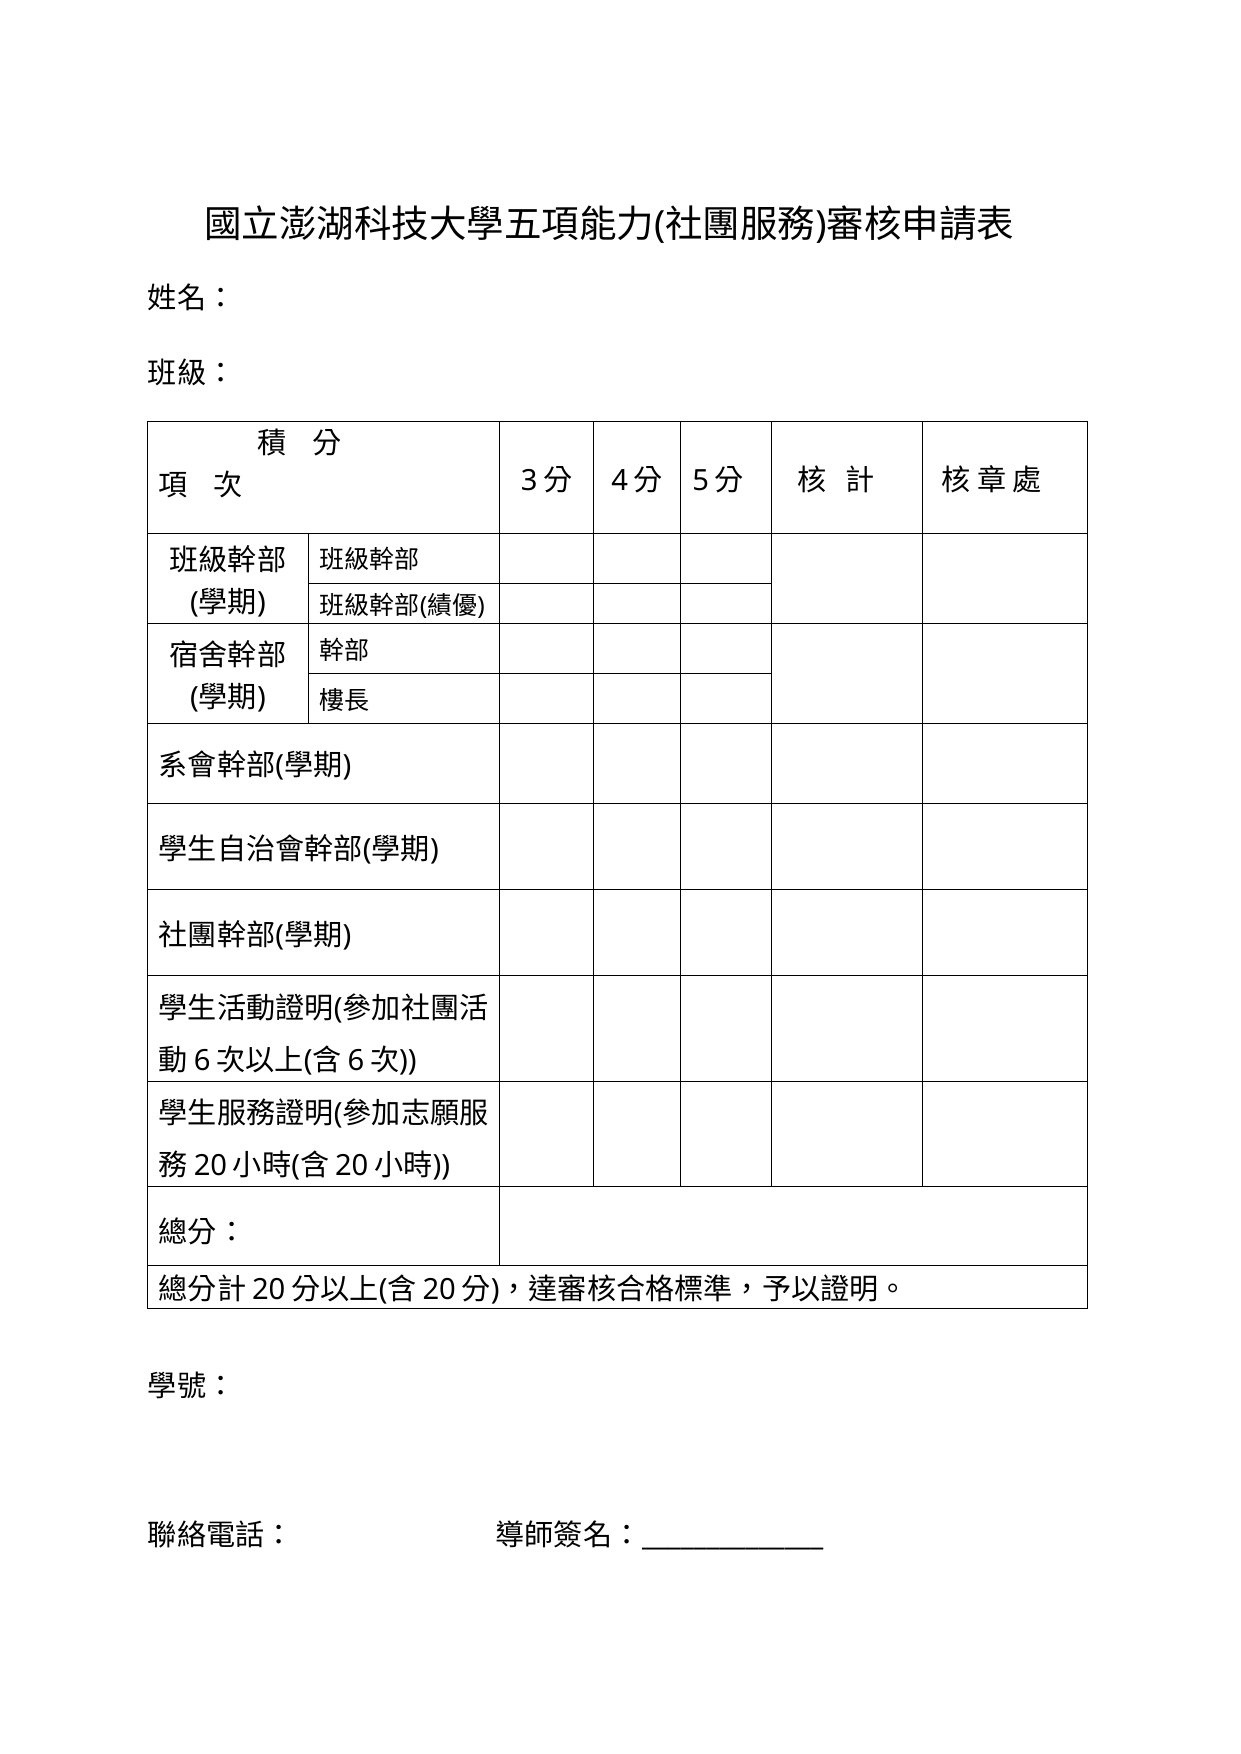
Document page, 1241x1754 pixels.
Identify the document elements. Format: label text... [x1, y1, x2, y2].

table_cell 學生活動證明(參加社團活動6次以上(含6次)) [148, 976, 499, 1081]
table_cell [500, 624, 593, 673]
table_cell 宿舍幹部 (學期) [148, 624, 308, 723]
table_cell 學生服務證明(參加志願服務20小時(含20小時)) [148, 1082, 499, 1186]
table_cell [923, 804, 1087, 889]
table_cell [594, 624, 680, 673]
table_header 3分 [500, 422, 593, 533]
table_cell [923, 724, 1087, 803]
table_cell [772, 804, 922, 889]
table_cell 系會幹部(學期) [148, 724, 499, 803]
text 姓名： [148, 258, 1092, 333]
table_cell [772, 890, 922, 975]
table_cell [500, 804, 593, 889]
table_cell [923, 890, 1087, 975]
text 學號： [148, 408, 1092, 1421]
table_cell 社團幹部(學期) [148, 890, 499, 975]
table_cell 幹部 [309, 624, 499, 673]
table_cell 班級幹部(績優) [309, 584, 499, 623]
text 班級： [148, 333, 1092, 408]
table_cell 班級幹部 (學期) [148, 534, 308, 623]
table_cell [681, 1082, 771, 1186]
table_header 核 計 [772, 422, 922, 533]
table_header 5分 [681, 422, 771, 533]
table_cell 總分計20分以上(含20分)，達審核合格標準，予以證明。 [148, 1266, 1087, 1308]
table_cell [594, 674, 680, 723]
table_cell [772, 1082, 922, 1186]
table_cell [500, 724, 593, 803]
table_cell [594, 976, 680, 1081]
table_cell [594, 890, 680, 975]
table_cell [681, 724, 771, 803]
table_cell [681, 584, 771, 623]
table_cell 學生自治會幹部(學期) [148, 804, 499, 889]
table_cell [923, 976, 1087, 1081]
table_cell [500, 584, 593, 623]
table_cell 樓長 [309, 674, 499, 723]
table_cell [594, 584, 680, 623]
table_cell [681, 534, 771, 582]
text 國立澎湖科技大學五項能力(社團服務)審核申請表 [148, 183, 1092, 258]
table_cell [500, 1082, 593, 1186]
table_cell [772, 976, 922, 1081]
table_cell [500, 1187, 1087, 1265]
table_cell [681, 890, 771, 975]
table_cell [594, 804, 680, 889]
table_cell [500, 976, 593, 1081]
table_cell [594, 724, 680, 803]
table_header 4分 [594, 422, 680, 533]
table_cell 總分： [148, 1187, 499, 1265]
table_cell [772, 534, 922, 623]
table_cell [500, 534, 593, 582]
table_cell [681, 976, 771, 1081]
table_cell [500, 890, 593, 975]
table_cell [500, 674, 593, 723]
table_cell [594, 1082, 680, 1186]
table_cell [923, 624, 1087, 723]
table_header 核 章 處 [923, 422, 1087, 533]
table_cell [594, 534, 680, 582]
table_cell [923, 534, 1087, 623]
table_cell [681, 804, 771, 889]
table_header 積 分 項 次 [148, 422, 499, 533]
table_cell [923, 1082, 1087, 1186]
table_cell [772, 724, 922, 803]
table_cell [772, 624, 922, 723]
text 聯絡電話： 導師簽名：______________ [148, 1496, 1092, 1571]
table_cell 班級幹部 [309, 534, 499, 582]
table_cell [681, 674, 771, 723]
table_cell [681, 624, 771, 673]
